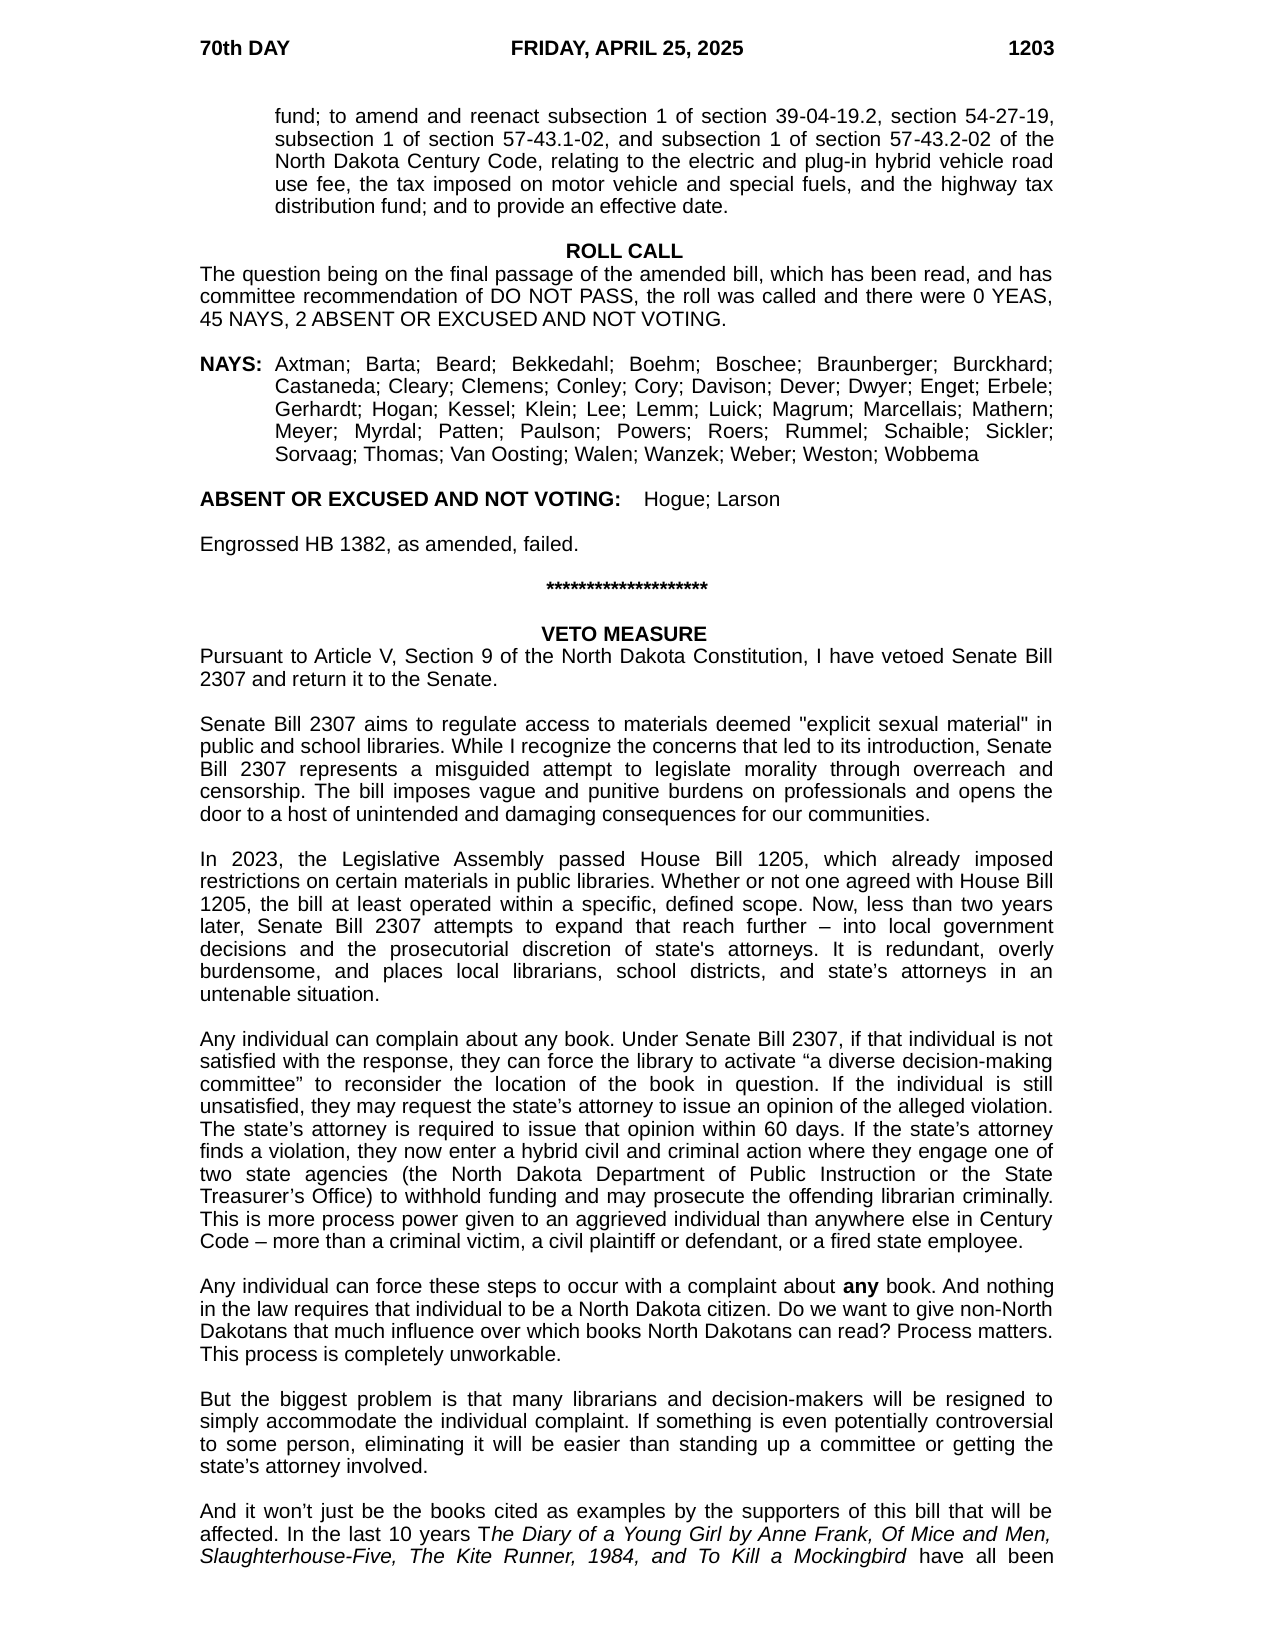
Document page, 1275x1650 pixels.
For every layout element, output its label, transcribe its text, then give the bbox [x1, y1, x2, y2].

title NAYS: Axtman; Barta; Beard; Bekkedahl; Boehm; Boschee; Braunberger; Burckhard; Castaneda; Cleary; Clemens; Conley; Cory; Davison; Dever; Dwyer; Enget; Erbele; Gerhardt; Hogan; Kessel; Klein; Lee; Lemm; Luick; Magrum; Marcellais; Mathern; Meyer; Myrdal; Patten; Paulson; Powers; Roers; Rummel; Schaible; Sickler; Sorvaag; Thomas; Van Oosting; Walen; Wanzek; Weber; Weston; Wobbema [199, 353, 1054, 466]
text ******************** [199, 578, 1054, 601]
subtitle Page 1203 [9, 9, 109, 57]
text But the biggest problem is that many librarians and decision-makers will be resigned to simply accommodate the individual complaint. If something is even potentially controversial to some person, eliminating it will be easier than standing up a committee or getting the state’s attorney involved. [199, 1388, 1054, 1478]
text Pursuant to Article V, Section 9 of the North Dakota Constitution, I have vetoed Senate Bill 2307 and return it to the Senate. [199, 646, 1054, 691]
text The question being on the final passage of the amended bill, which has been read, and has committee recommendation of DO NOT PASS, the roll was called and there were 0 YEAS, 45 NAYS, 2 ABSENT OR EXCUSED AND NOT VOTING. [199, 263, 1054, 331]
title ABSENT OR EXCUSED AND NOT VOTING: Hogue; Larson [199, 488, 1054, 511]
text Any individual can force these steps to occur with a complaint about any book. And nothing in the law requires that individual to be a North Dakota citizen. Do we want to give non-North Dakotans that much influence over which books North Dakotans can read? Process matters. This process is completely unworkable. [199, 1276, 1054, 1366]
text Any individual can complain about any book. Under Senate Bill 2307, if that individual is not satisfied with the response, they can force the library to activate “a diverse decision-making committee” to reconsider the location of the book in question. If the individual is still unsatisfied, they may request the state’s attorney to issue an opinion of the alleged violation. The state’s attorney is required to issue that opinion within 60 days. If the state’s attorney finds a violation, they now enter a hybrid civil and criminal action where they engage one of two state agencies (the North Dakota Department of Public Instruction or the State Treasurer’s Office) to withhold funding and may prosecute the offending librarian criminally. This is more process power given to an aggrieved individual than anywhere else in Century Code – more than a criminal victim, a civil plaintiff or defendant, or a fired state employee. [199, 1028, 1054, 1253]
text VETO MEASURE [199, 623, 1054, 646]
title fund; to amend and reenact subsection 1 of section 39‑04‑19.2, section 54‑27‑19, subsection 1 of section 57‑43.1‑02, and subsection 1 of section 57‑43.2‑02 of the North Dakota Century Code, relating to the electric and plug-in hybrid vehicle road use fee, the tax imposed on motor vehicle and special fuels, and the highway tax distribution fund; and to provide an effective date. [199, 106, 1054, 218]
text And it won’t just be the books cited as examples by the supporters of this bill that will be affected. In the last 10 years The Diary of a Young Girl by Anne Frank, Of Mice and Men, Slaughterhouse-Five, The Kite Runner, 1984, and To Kill a Mockingbird have all been [199, 1501, 1054, 1568]
text In 2023, the Legislative Assembly passed House Bill 1205, which already imposed restrictions on certain materials in public libraries. Whether or not one agreed with House Bill 1205, the bill at least operated within a specific, defined scope. Now, less than two years later, Senate Bill 2307 attempts to expand that reach further – into local government decisions and the prosecutorial discretion of state's attorneys. It is redundant, overly burdensome, and places local librarians, school districts, and state’s attorneys in an untenable situation. [199, 848, 1054, 1006]
text ROLL CALL [199, 241, 1054, 263]
text Engrossed HB 1382, as amended, failed. [199, 533, 1054, 556]
text Senate Bill 2307 aims to regulate access to materials deemed "explicit sexual material" in public and school libraries. While I recognize the concerns that led to its introduction, Senate Bill 2307 represents a misguided attempt to legislate morality through overreach and censorship. The bill imposes vague and punitive burdens on professionals and opens the door to a host of unintended and damaging consequences for our communities. [199, 713, 1054, 826]
